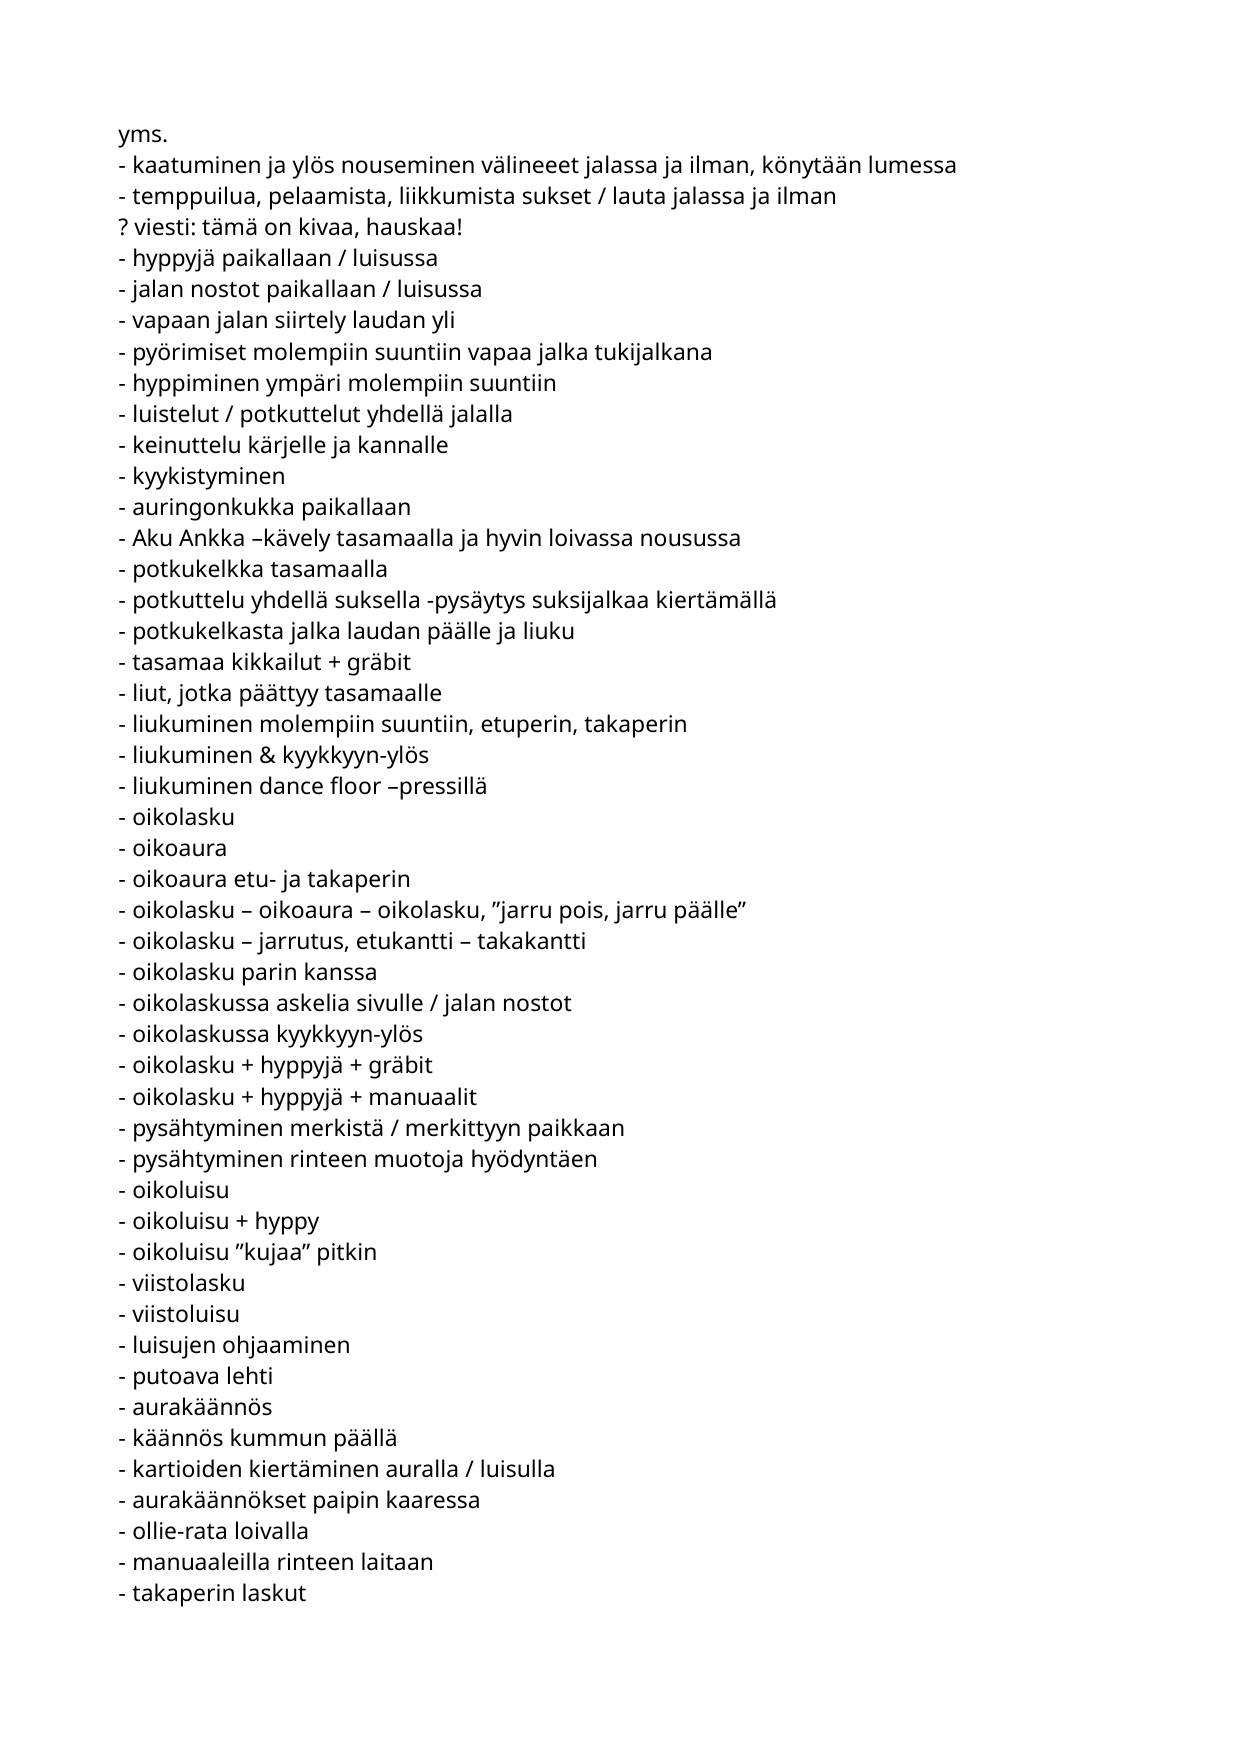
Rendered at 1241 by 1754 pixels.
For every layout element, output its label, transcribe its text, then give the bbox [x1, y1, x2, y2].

text - auringonkukka paikallaan [118, 491, 1122, 522]
text - pysähtyminen merkistä / merkittyyn paikkaan [118, 1111, 1122, 1142]
text - vapaan jalan siirtely laudan yli [118, 304, 1122, 335]
text - oikolasku [118, 801, 1122, 832]
text yms. [118, 118, 1122, 149]
text - aurakäännökset paipin kaaressa [118, 1484, 1122, 1515]
text - oikolasku + hyppyjä + gräbit [118, 1049, 1122, 1080]
text - hyppyjä paikallaan / luisussa [118, 242, 1122, 273]
text - oikoluisu ”kujaa” pitkin [118, 1236, 1122, 1267]
text - potkukelkasta jalka laudan päälle ja liuku [118, 615, 1122, 646]
text - takaperin laskut [118, 1577, 1122, 1608]
text - kyykistyminen [118, 459, 1122, 491]
text - viistoluisu [118, 1298, 1122, 1329]
text - liukuminen & kyykkyyn-ylös [118, 739, 1122, 770]
text - kartioiden kiertäminen auralla / luisulla [118, 1453, 1122, 1484]
text - oikolaskussa kyykkyyn-ylös [118, 1018, 1122, 1049]
text - liut, jotka päättyy tasamaalle [118, 677, 1122, 708]
text - potkukelkka tasamaalla [118, 553, 1122, 584]
text - kaatuminen ja ylös nouseminen välineeet jalassa ja ilman, könytään lumessa [118, 149, 1122, 180]
text - pyörimiset molempiin suuntiin vapaa jalka tukijalkana [118, 335, 1122, 366]
text - jalan nostot paikallaan / luisussa [118, 273, 1122, 304]
text - oikolaskussa askelia sivulle / jalan nostot [118, 987, 1122, 1018]
text - oikoluisu [118, 1173, 1122, 1204]
text - potkuttelu yhdellä suksella -pysäytys suksijalkaa kiertämällä [118, 584, 1122, 615]
text ? viesti: tämä on kivaa, hauskaa! [118, 211, 1122, 242]
text - liukuminen dance floor –pressillä [118, 770, 1122, 801]
text - ollie-rata loivalla [118, 1515, 1122, 1546]
text - putoava lehti [118, 1360, 1122, 1391]
text - käännös kummun päällä [118, 1422, 1122, 1453]
text - aurakäännös [118, 1391, 1122, 1422]
text - Aku Ankka –kävely tasamaalla ja hyvin loivassa nousussa [118, 522, 1122, 553]
text - pysähtyminen rinteen muotoja hyödyntäen [118, 1142, 1122, 1173]
text - oikoluisu + hyppy [118, 1204, 1122, 1236]
text - oikolasku – oikoaura – oikolasku, ”jarru pois, jarru päälle” [118, 894, 1122, 925]
text - luisujen ohjaaminen [118, 1329, 1122, 1360]
text - oikolasku – jarrutus, etukantti – takakantti [118, 925, 1122, 956]
text - oikolasku parin kanssa [118, 956, 1122, 987]
text - liukuminen molempiin suuntiin, etuperin, takaperin [118, 708, 1122, 739]
text - viistolasku [118, 1267, 1122, 1298]
text - hyppiminen ympäri molempiin suuntiin [118, 366, 1122, 397]
text - manuaaleilla rinteen laitaan [118, 1546, 1122, 1577]
text - oikolasku + hyppyjä + manuaalit [118, 1080, 1122, 1111]
text - tasamaa kikkailut + gräbit [118, 646, 1122, 677]
text - luistelut / potkuttelut yhdellä jalalla [118, 397, 1122, 428]
text - temppuilua, pelaamista, liikkumista sukset / lauta jalassa ja ilman [118, 180, 1122, 211]
text - oikoaura etu- ja takaperin [118, 863, 1122, 894]
text - oikoaura [118, 832, 1122, 863]
text - keinuttelu kärjelle ja kannalle [118, 428, 1122, 459]
